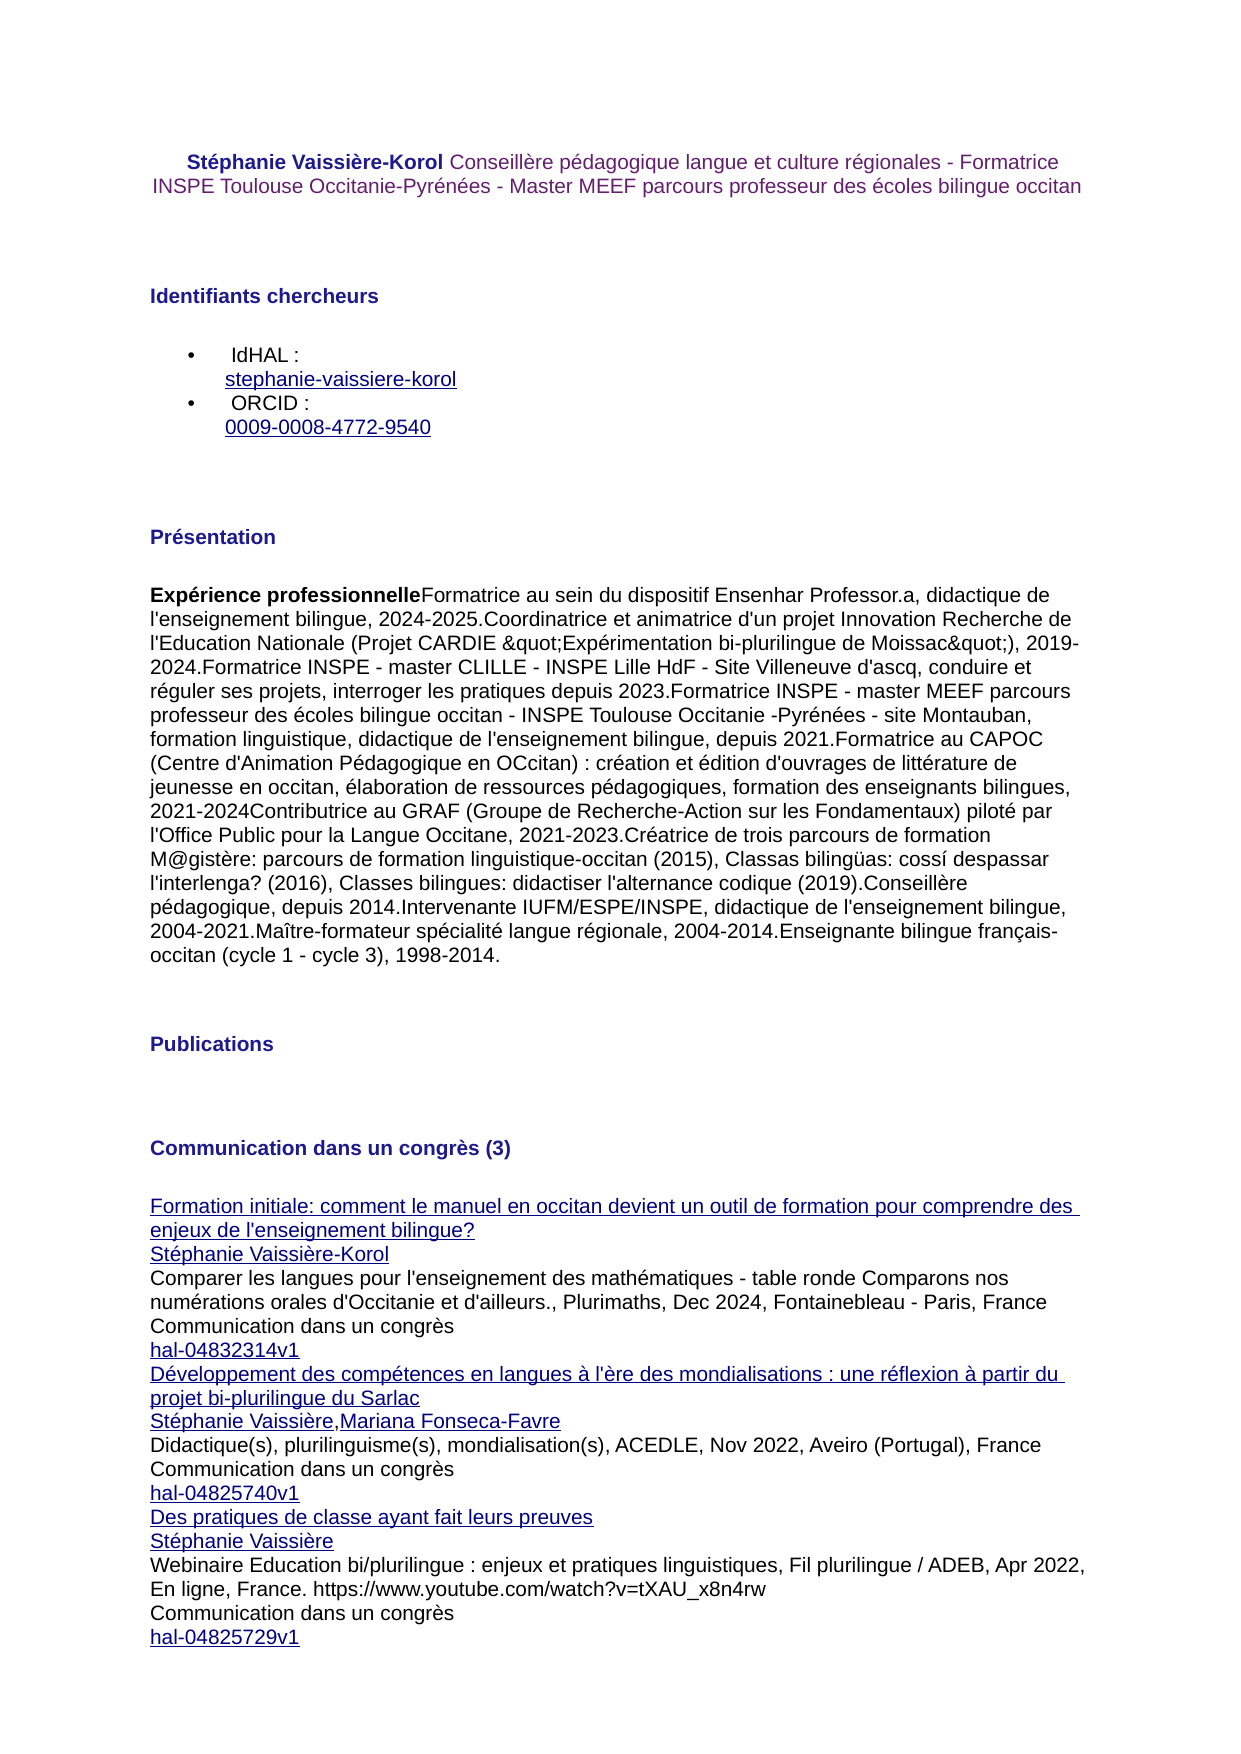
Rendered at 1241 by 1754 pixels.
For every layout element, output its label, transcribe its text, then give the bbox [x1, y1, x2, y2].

list IdHAL : [187, 343, 1090, 367]
subtitle Présentation [150, 525, 1090, 549]
subtitle Communication dans un congrès (3) [150, 1135, 1090, 1159]
subtitle Identifiants chercheurs [150, 284, 1090, 308]
table_cell Des pratiques de classe ayant fait leurs preuves Stéphanie Vaissière Webinaire Education bi/plurilingue : enjeux et pratiques linguistiques, Fil plurilingue / ADEB, Apr 2022, En ligne, France. https://www.youtube.com/watch?v=tXAU_x8n4rw Communication dans un congrès hal-04825729v1 [150, 1505, 1090, 1649]
subtitle Stéphanie Vaissière-Korol Conseillère pédagogique langue et culture régionales - Formatrice INSPE Toulouse Occitanie-Pyrénées - Master MEEF parcours professeur des écoles bilingue occitan [150, 150, 1090, 198]
list ORCID : [187, 391, 1090, 414]
table_header Formation initiale: comment le manuel en occitan devient un outil de formation pour comprendre des enjeux de l'enseignement bilingue? Stéphanie Vaissière-Korol Comparer les langues pour l'enseignement des mathématiques - table ronde Comparons nos numérations orales d'Occitanie et d'ailleurs., Plurimaths, Dec 2024, Fontainebleau - Paris, France Communication dans un congrès hal-04832314v1 [150, 1194, 1090, 1361]
list 0009-0008-4772-9540 [187, 414, 1090, 438]
list stephanie-vaissiere-korol [187, 367, 1090, 391]
subtitle Publications [150, 1032, 1090, 1056]
text Expérience professionnelleFormatrice au sein du dispositif Ensenhar Professor.a, didactique de l'enseignement bilingue, 2024-2025.Coordinatrice et animatrice d'un projet Innovation Recherche de l'Education Nationale (Projet CARDIE &quot;Expérimentation bi-plurilingue de Moissac&quot;), 2019-2024.Formatrice INSPE - master CLILLE - INSPE Lille HdF - Site Villeneuve d'ascq, conduire et réguler ses projets, interroger les pratiques depuis 2023.Formatrice INSPE - master MEEF parcours professeur des écoles bilingue occitan - INSPE Toulouse Occitanie -Pyrénées - site Montauban, formation linguistique, didactique de l'enseignement bilingue, depuis 2021.Formatrice au CAPOC (Centre d'Animation Pédagogique en OCcitan) : création et édition d'ouvrages de littérature de jeunesse en occitan, élaboration de ressources pédagogiques, formation des enseignants bilingues, 2021-2024Contributrice au GRAF (Groupe de Recherche-Action sur les Fondamentaux) piloté par l'Office Public pour la Langue Occitane, 2021-2023.Créatrice de trois parcours de formation M@gistère: parcours de formation linguistique-occitan (2015), Classas bilingüas: cossí despassar l'interlenga? (2016), Classes bilingues: didactiser l'alternance codique (2019).Conseillère pédagogique, depuis 2014.Intervenante IUFM/ESPE/INSPE, didactique de l'enseignement bilingue, 2004-2021.Maître-formateur spécialité langue régionale, 2004-2014.Enseignante bilingue français-occitan (cycle 1 - cycle 3), 1998-2014. [150, 583, 1090, 967]
table_cell Développement des compétences en langues à l'ère des mondialisations : une réflexion à partir du projet bi-plurilingue du Sarlac Stéphanie Vaissière,Mariana Fonseca-Favre Didactique(s), plurilinguisme(s), mondialisation(s), ACEDLE, Nov 2022, Aveiro (Portugal), France Communication dans un congrès hal-04825740v1 [150, 1361, 1090, 1505]
